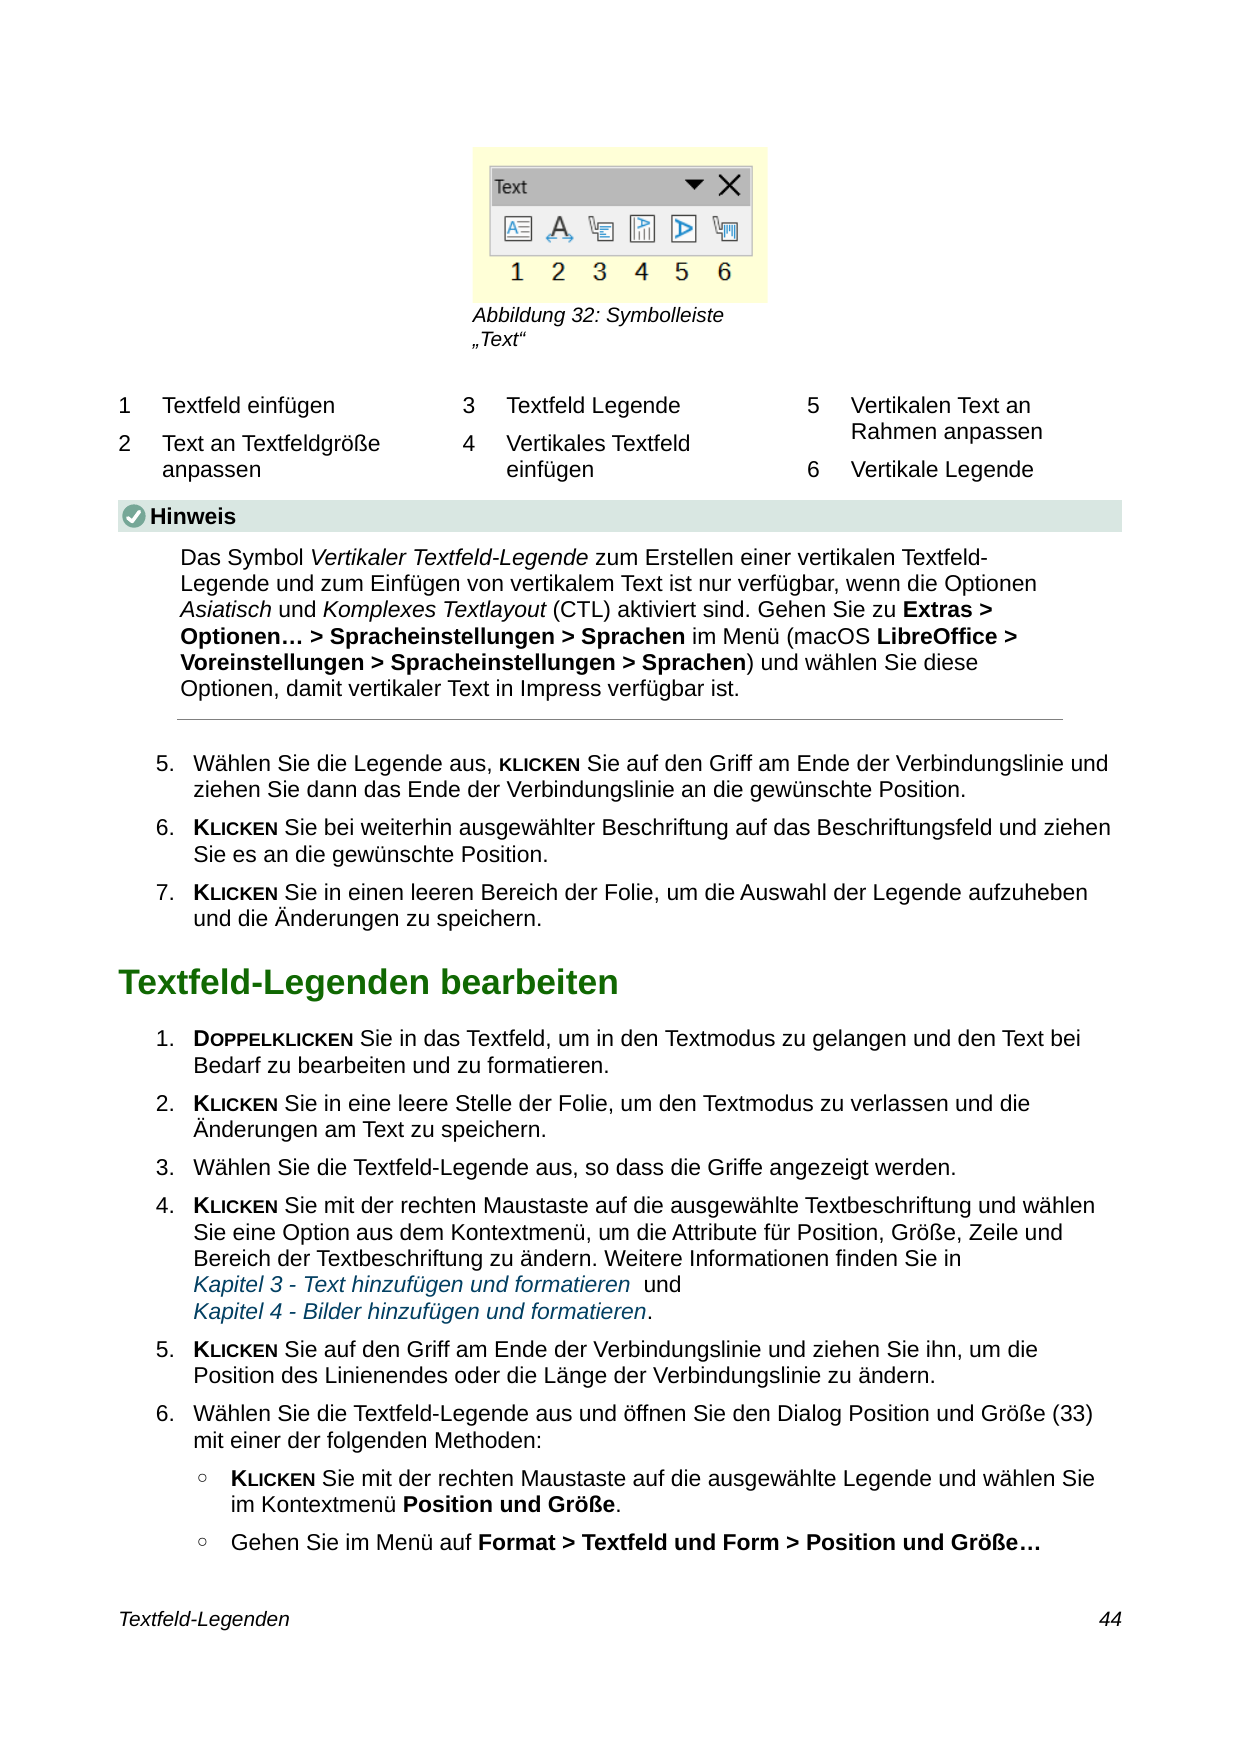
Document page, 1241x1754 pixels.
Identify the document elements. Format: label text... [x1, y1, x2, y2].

subtitle Textfeld-Legenden bearbeiten [118, 961, 1122, 1002]
list Gehen Sie im Menü auf Format > Textfeld und Form > Position und Größe… [193, 1529, 1122, 1556]
list Klicken Sie mit der rechten Maustaste auf die ausgewählte Textbeschriftung und wählen Sie eine Option aus dem Kontextmenü, um die Attribute für Position, Größe, Zeile und Bereich der Textbeschriftung zu ändern. Weitere Informationen finden Sie in Kapitel 3 - Text hinzufügen und formatieren und Kapitel 4 - Bilder hinzufügen und formatieren. [156, 1192, 1122, 1324]
list Hinweis [118, 500, 1122, 532]
list Klicken Sie bei weiterhin ausgewählter Beschriftung auf das Beschriftungsfeld und ziehen Sie es an die gewünschte Position. [156, 814, 1122, 867]
text 2 Text an Textfeldgröße anpassen [118, 430, 433, 482]
list Klicken Sie in einen leeren Bereich der Folie, um die Auswahl der Legende aufzuheben und die Änderungen zu speichern. [156, 879, 1122, 932]
text 6 Vertikale Legende [807, 456, 1122, 482]
text 5 Vertikalen Text an Rahmen anpassen [807, 392, 1122, 444]
list Klicken Sie auf den Griff am Ende der Verbindungslinie und ziehen Sie ihn, um die Position des Linienendes oder die Länge der Verbindungslinie zu ändern. [156, 1336, 1122, 1389]
list Wählen Sie die Textfeld-Legende aus und öffnen Sie den Dialog Position und Größe (Abbildung 33) mit einer der folgenden Methoden: [156, 1400, 1122, 1453]
list Wählen Sie die Legende aus, klicken Sie auf den Griff am Ende der Verbindungslinie und ziehen Sie dann das Ende der Verbindungslinie an die gewünschte Position. [156, 750, 1122, 803]
text 1 Textfeld einfügen [118, 392, 433, 418]
list Klicken Sie in eine leere Stelle der Folie, um den Textmodus zu verlassen und die Änderungen am Text zu speichern. [156, 1090, 1122, 1142]
text 4 Vertikales Textfeld einfügen [462, 430, 777, 482]
text Das Symbol Vertikaler Textfeld-Legende zum Erstellen einer vertikalen Textfeld-Legende und zum Einfügen von vertikalem Text ist nur verfügbar, wenn die Optionen Asiatisch und Komplexes Textlayout (CTL) aktiviert sind. Gehen Sie zu Extras > Optionen… > Spracheinstellungen > Sprachen im Menü (macOS LibreOffice > Voreinstellungen > Spracheinstellungen > Sprachen) und wählen Sie diese Optionen, damit vertikaler Text in Impress verfügbar ist. [177, 543, 1063, 719]
picture [472, 147, 768, 303]
text 3 Textfeld Legende [462, 392, 777, 418]
list Wählen Sie die Textfeld-Legende aus, so dass die Griffe angezeigt werden. [156, 1154, 1122, 1181]
list Klicken Sie mit der rechten Maustaste auf die ausgewählte Legende und wählen Sie im Kontextmenü Position und Größe. [193, 1465, 1122, 1518]
text Abbildung 32: Symbolleiste „Text“ [473, 303, 768, 350]
list Doppelklicken Sie in das Textfeld, um in den Textmodus zu gelangen und den Text bei Bedarf zu bearbeiten und zu formatieren. [156, 1025, 1122, 1078]
